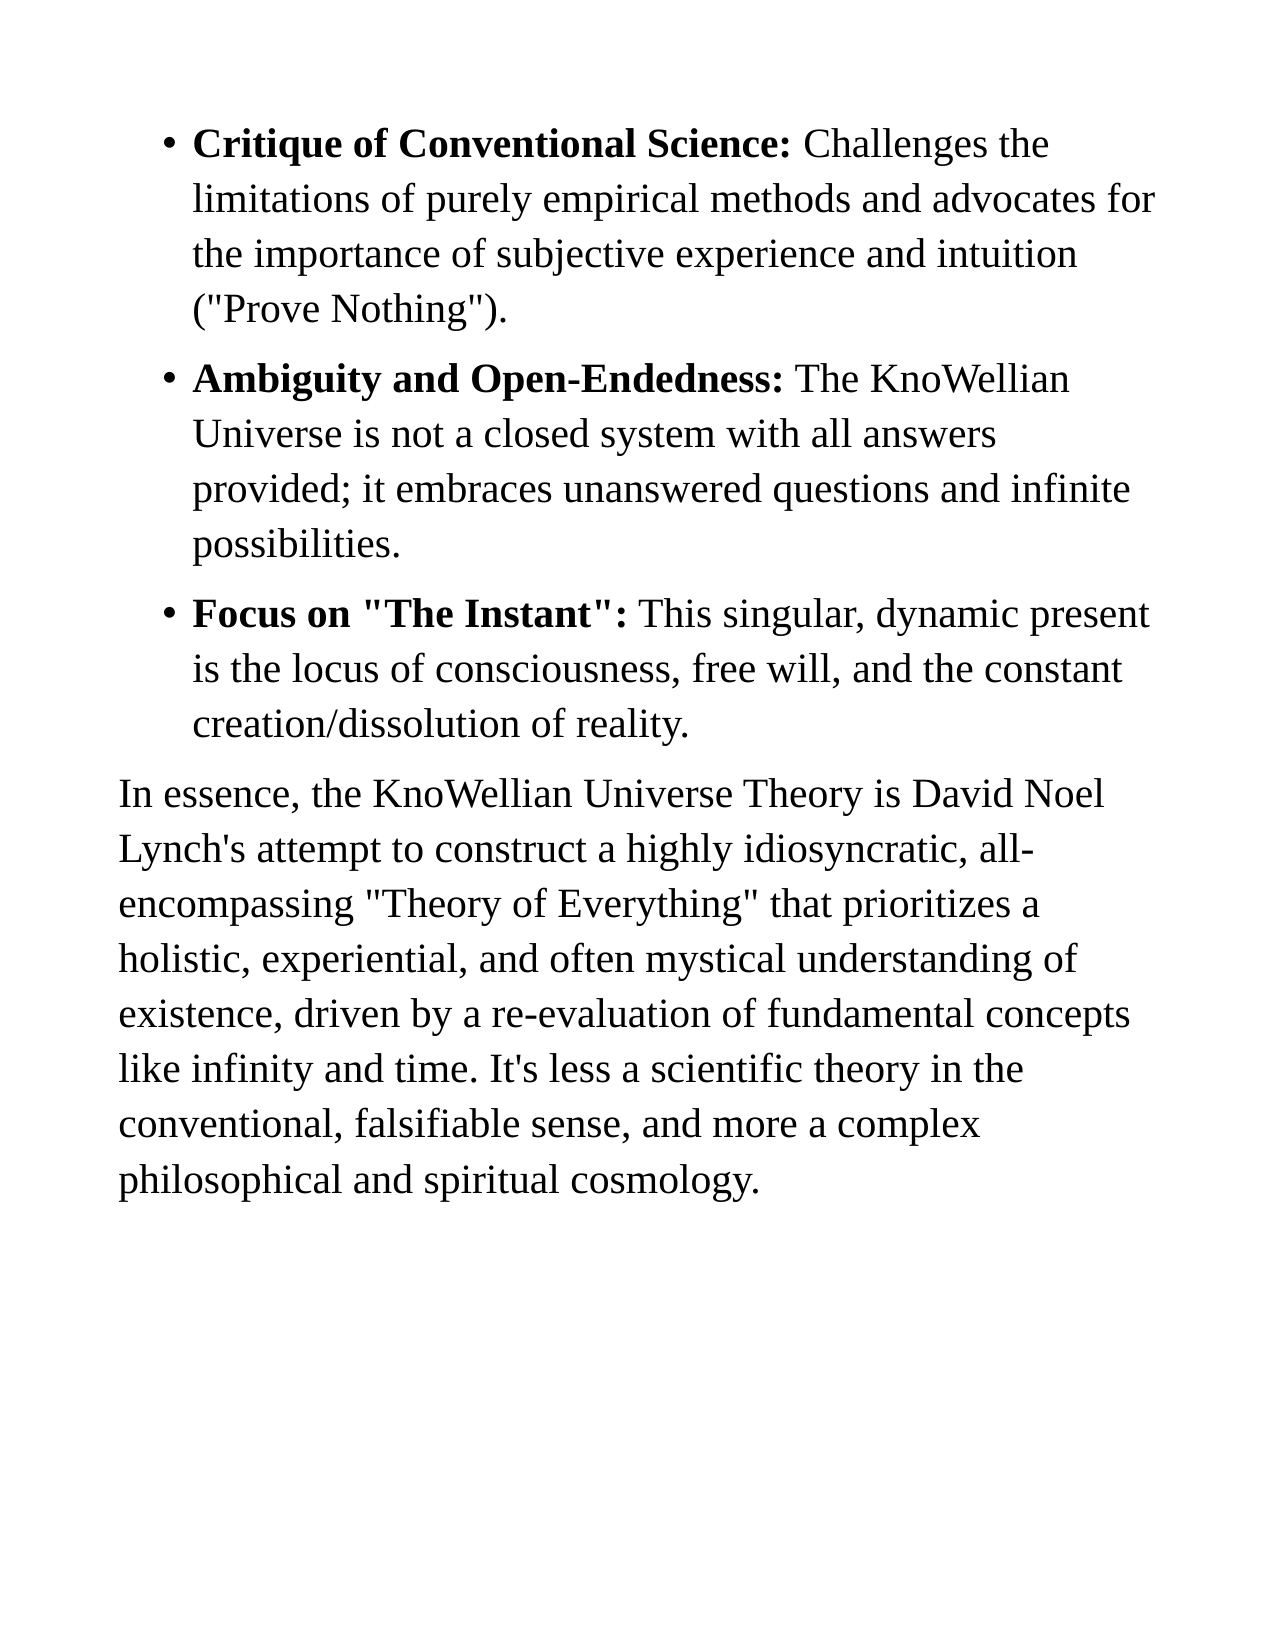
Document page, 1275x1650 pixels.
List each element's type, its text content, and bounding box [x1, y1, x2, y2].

text In essence, the KnoWellian Universe Theory is David Noel Lynch's attempt to construct a highly idiosyncratic, all-encompassing "Theory of Everything" that prioritizes a holistic, experiential, and often mystical understanding of existence, driven by a re-evaluation of fundamental concepts like infinity and time. It's less a scientific theory in the conventional, falsifiable sense, and more a complex philosophical and spiritual cosmology. [118, 768, 1157, 1202]
list Ambiguity and Open-Endedness: The KnoWellian Universe is not a closed system with all answers provided; it embraces unanswered questions and infinite possibilities. [162, 353, 1157, 567]
list Focus on "The Instant": This singular, dynamic present is the locus of consciousness, free will, and the constant creation/dissolution of reality. [162, 588, 1157, 747]
list Critique of Conventional Science: Challenges the limitations of purely empirical methods and advocates for the importance of subjective experience and intuition ("Prove Nothing"). [162, 118, 1157, 331]
